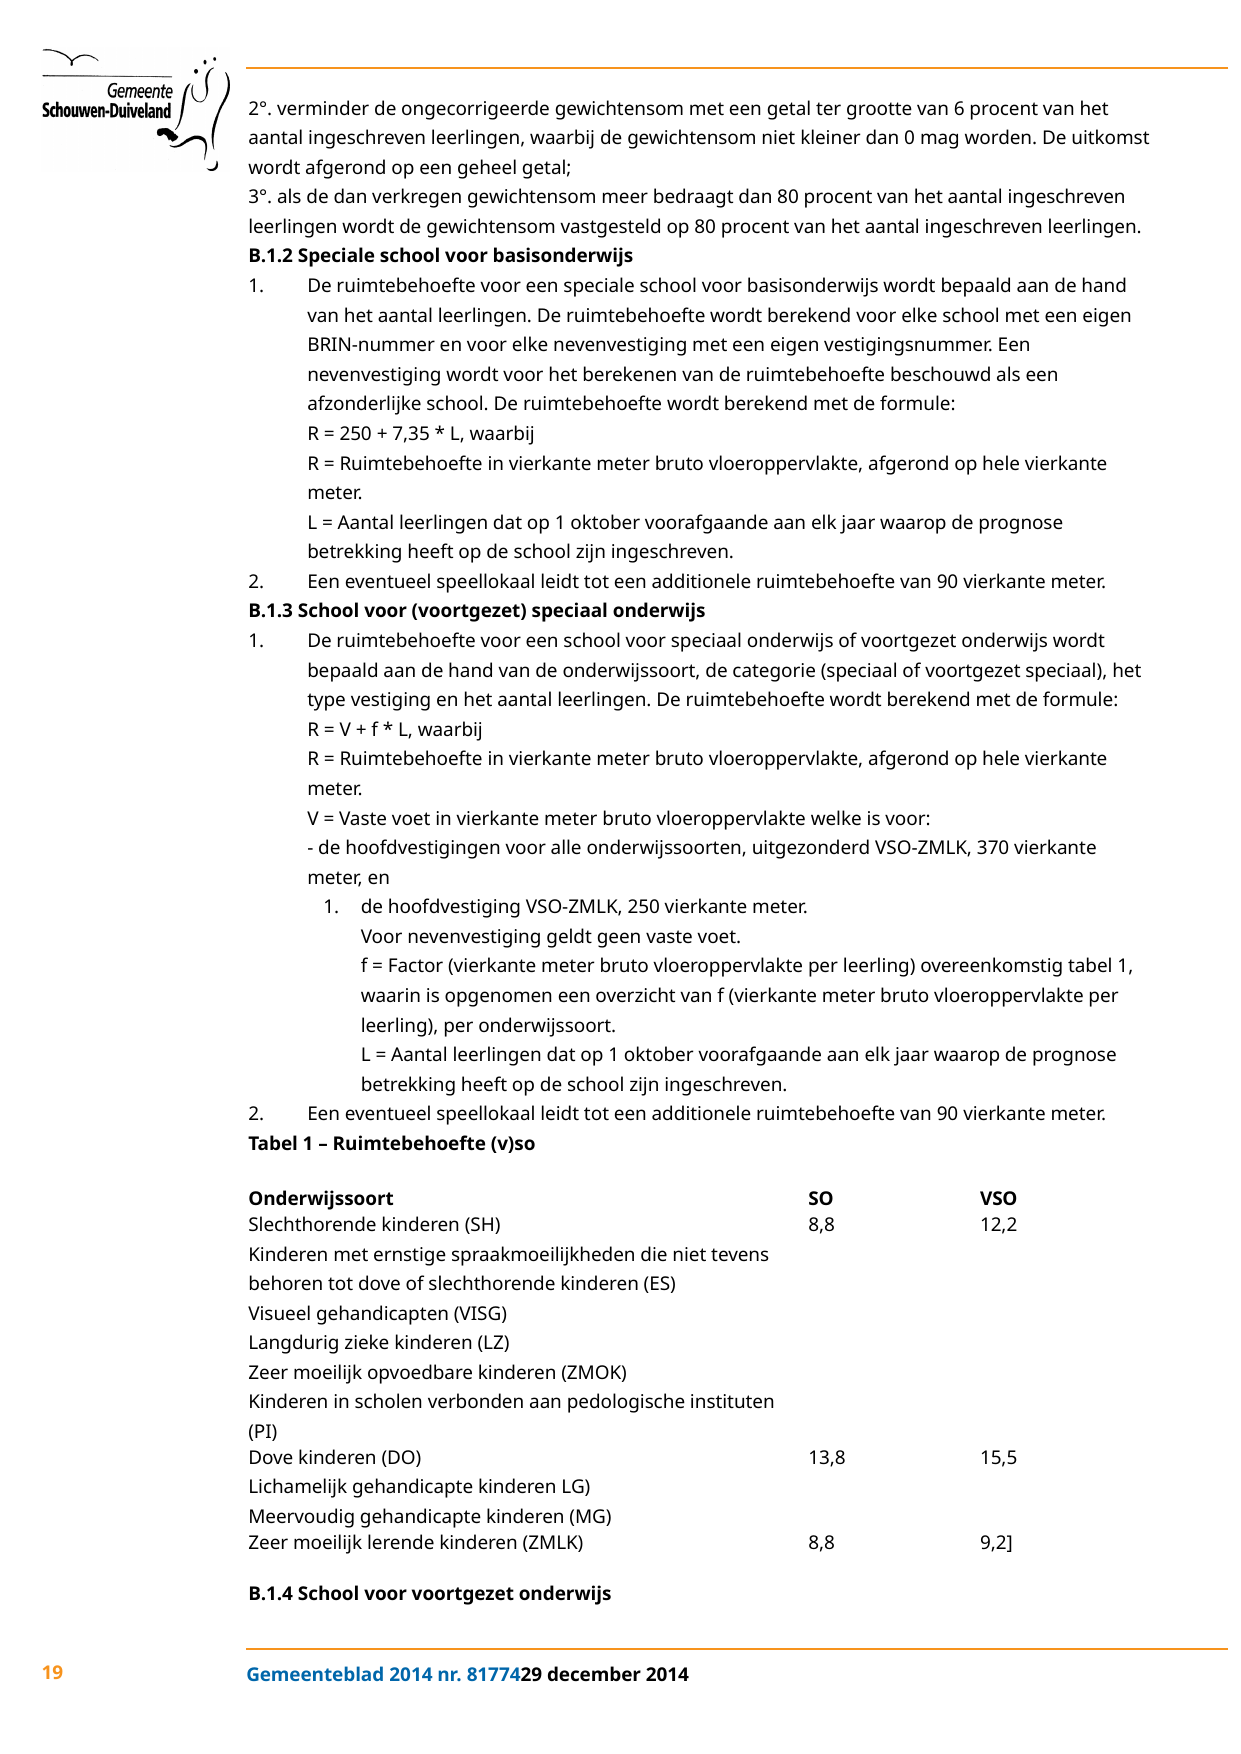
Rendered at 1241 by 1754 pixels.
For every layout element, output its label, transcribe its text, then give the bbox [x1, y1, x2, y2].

text 3°. als de dan verkregen gewichtensom meer bedraagt dan 80 procent van het aantal ingeschreven leerlingen wordt de gewichtensom vastgesteld op 80 procent van het aantal ingeschreven leerlingen. [248, 183, 1152, 239]
table_cell 8,8 [808, 1529, 980, 1555]
table_header Onderwijssoort [248, 1186, 808, 1211]
list - de hoofdvestigingen voor alle onderwijssoorten, uitgezonderd VSO-ZMLK, 370 vierkante meter, en [248, 834, 1152, 890]
table_cell 12,2 [980, 1211, 1152, 1444]
list De ruimtebehoefte voor een speciale school voor basisonderwijs wordt bepaald aan de hand van het aantal leerlingen. De ruimtebehoefte wordt berekend voor elke school met een eigen BRIN-nummer en voor elke nevenvestiging met een eigen vestigingsnummer. Een nevenvestiging wordt voor het berekenen van de ruimtebehoefte beschouwd als een afzonderlijke school. De ruimtebehoefte wordt berekend met de formule: [248, 272, 1152, 416]
list Voor nevenvestiging geldt geen vaste voet. [323, 923, 1152, 949]
text B.1.4 School voor voortgezet onderwijs [248, 1580, 1152, 1606]
table_header VSO [980, 1186, 1152, 1211]
table_cell 15,5 [980, 1444, 1152, 1529]
list f = Factor (vierkante meter bruto vloeroppervlakte per leerling) overeenkomstig tabel 1, waarin is opgenomen een overzicht van f (vierkante meter bruto vloeroppervlakte per leerling), per onderwijssoort. [323, 953, 1152, 1038]
table_cell Zeer moeilijk lerende kinderen (ZMLK) [248, 1529, 808, 1555]
list L = Aantal leerlingen dat op 1 oktober voorafgaande aan elk jaar waarop de prognose betrekking heeft op de school zijn ingeschreven. [323, 1041, 1152, 1097]
table_cell 8,8 [808, 1211, 980, 1444]
table_cell Dove kinderen (DO) Lichamelijk gehandicapte kinderen LG) Meervoudig gehandicapte kinderen (MG) [248, 1444, 808, 1529]
list R = V + f * L, waarbij [248, 716, 1152, 742]
list R = Ruimtebehoefte in vierkante meter bruto vloeroppervlakte, afgerond op hele vierkante meter. [248, 450, 1152, 505]
list R = 250 + 7,35 * L, waarbij [248, 420, 1152, 446]
list De ruimtebehoefte voor een school voor speciaal onderwijs of voortgezet onderwijs wordt bepaald aan de hand van de onderwijssoort, de categorie (speciaal of voortgezet speciaal), het type vestiging en het aantal leerlingen. De ruimtebehoefte wordt berekend met de formule: [248, 627, 1152, 712]
table_cell Slechthorende kinderen (SH) Kinderen met ernstige spraakmoeilijkheden die niet tevens behoren tot dove of slechthorende kinderen (ES) Visueel gehandicapten (VISG) Langdurig zieke kinderen (LZ) Zeer moeilijk opvoedbare kinderen (ZMOK) Kinderen in scholen verbonden aan pedologische instituten (PI) [248, 1211, 808, 1444]
list L = Aantal leerlingen dat op 1 oktober voorafgaande aan elk jaar waarop de prognose betrekking heeft op de school zijn ingeschreven. [248, 509, 1152, 564]
text 2°. verminder de ongecorrigeerde gewichtensom met een getal ter grootte van 6 procent van het aantal ingeschreven leerlingen, waarbij de gewichtensom niet kleiner dan 0 mag worden. De uitkomst wordt afgerond op een geheel getal; [248, 95, 1152, 180]
text B.1.3 School voor (voortgezet) speciaal onderwijs [248, 598, 1152, 623]
table_cell 13,8 [808, 1444, 980, 1529]
list Een eventueel speellokaal leidt tot een additionele ruimtebehoefte van 90 vierkante meter. [248, 1101, 1152, 1126]
text B.1.2 Speciale school voor basisonderwijs [248, 243, 1152, 268]
list V = Vaste voet in vierkante meter bruto vloeroppervlakte welke is voor: [248, 805, 1152, 831]
picture [41, 47, 231, 172]
list Een eventueel speellokaal leidt tot een additionele ruimtebehoefte van 90 vierkante meter. [248, 568, 1152, 594]
text Tabel 1 – Ruimtebehoefte (v)so [248, 1130, 1152, 1156]
list R = Ruimtebehoefte in vierkante meter bruto vloeroppervlakte, afgerond op hele vierkante meter. [248, 746, 1152, 801]
list de hoofdvestiging VSO-ZMLK, 250 vierkante meter. [323, 893, 1152, 919]
table_header SO [808, 1186, 980, 1211]
table_cell 9,2] [980, 1529, 1152, 1555]
